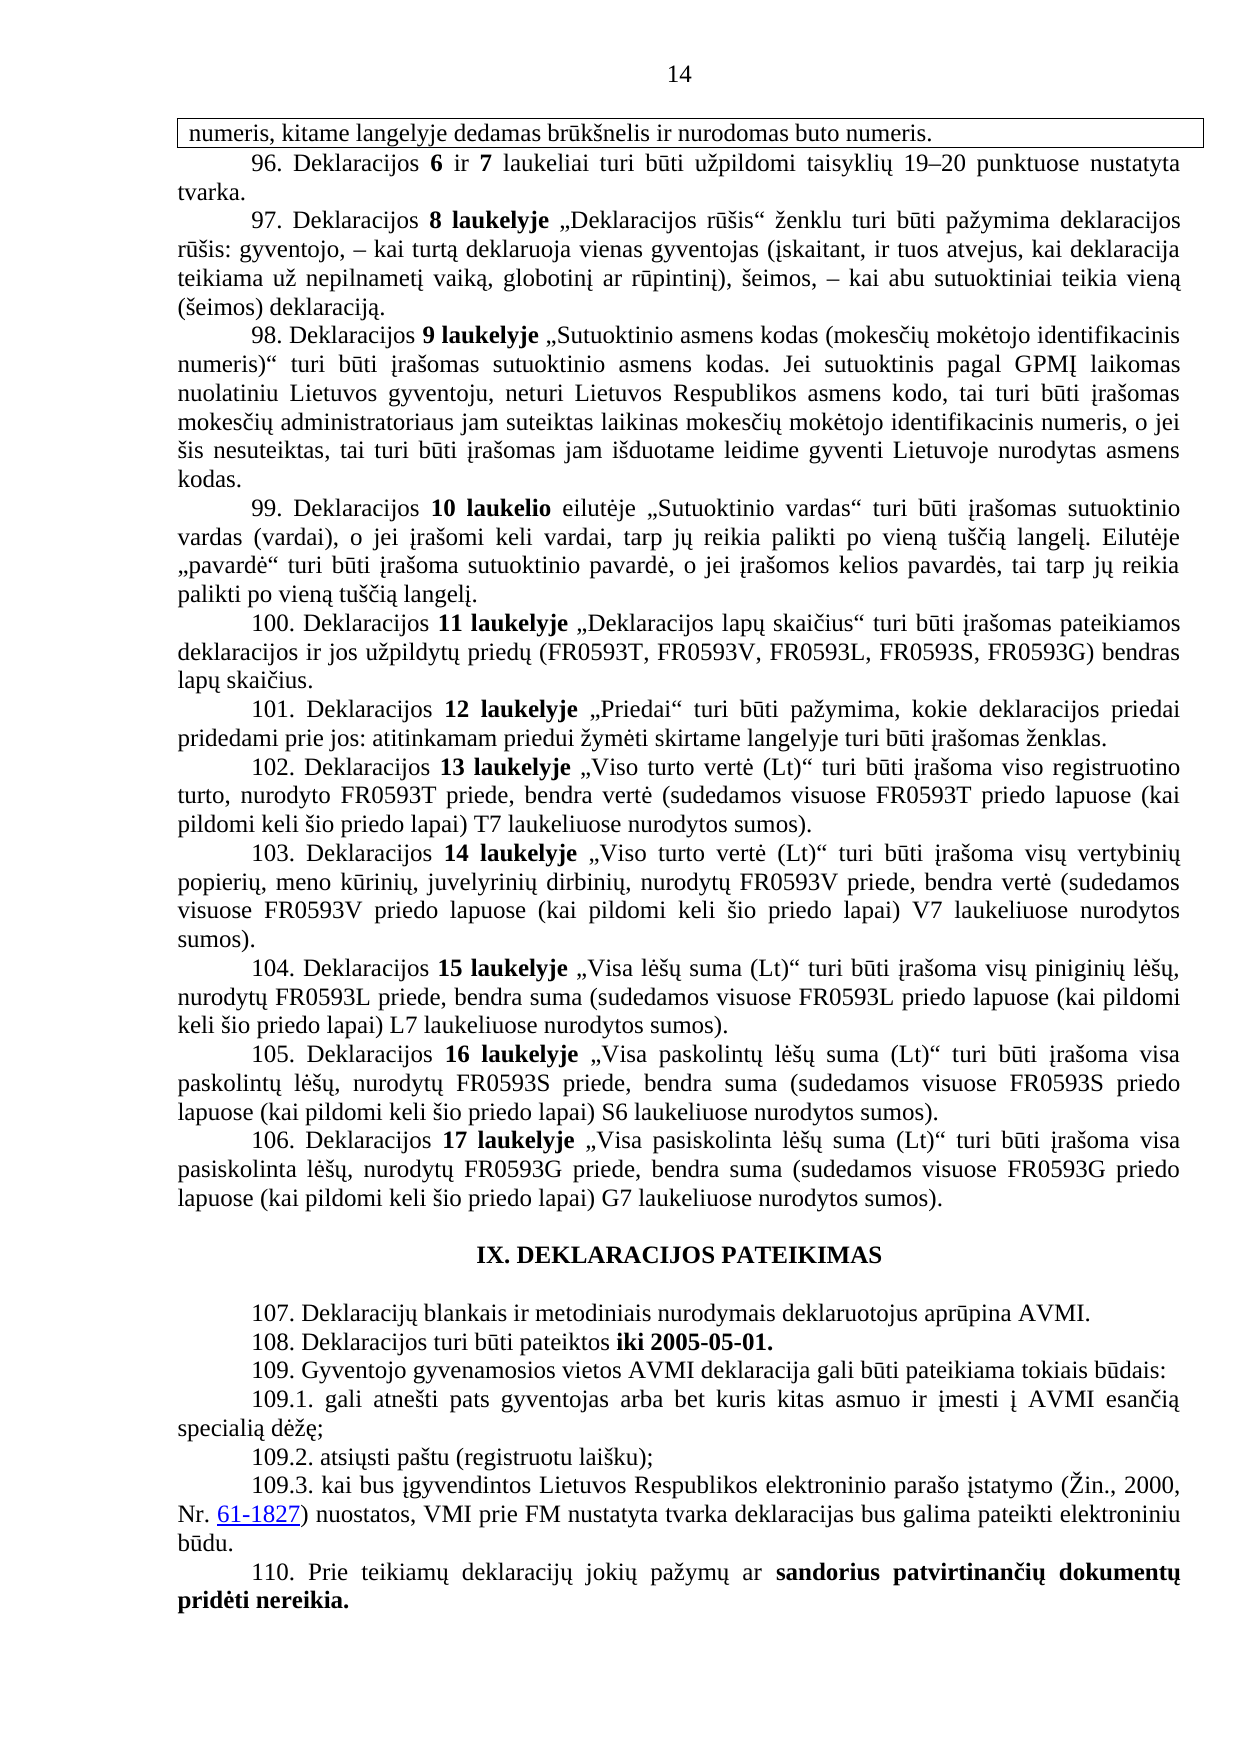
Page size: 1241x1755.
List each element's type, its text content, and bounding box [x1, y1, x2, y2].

text 97. Deklaracijos 8 laukelyje „Deklaracijos rūšis“ ženklu turi būti pažymima deklaracijos rūšis: gyventojo, – kai turtą deklaruoja vienas gyventojas (įskaitant, ir tuos atvejus, kai deklaracija teikiama už nepilnametį vaiką, globotinį ar rūpintinį), šeimos, – kai abu sutuoktiniai teikia vieną (šeimos) deklaraciją. [177, 205, 1181, 320]
text 107. Deklaracijų blankais ir metodiniais nurodymais deklaruotojus aprūpina AVMI. [177, 1298, 1181, 1327]
text 100. Deklaracijos 11 laukelyje „Deklaracijos lapų skaičius“ turi būti įrašomas pateikiamos deklaracijos ir jos užpildytų priedų (FR0593T, FR0593V, FR0593L, FR0593S, FR0593G) bendras lapų skaičius. [177, 608, 1181, 694]
text 104. Deklaracijos 15 laukelyje „Visa lėšų suma (Lt)“ turi būti įrašoma visų piniginių lėšų, nurodytų FR0593L priede, bendra suma (sudedamos visuose FR0593L priedo lapuose (kai pildomi keli šio priedo lapai) L7 laukeliuose nurodytos sumos). [177, 953, 1181, 1039]
text 96. Deklaracijos 6 ir 7 laukeliai turi būti užpildomi taisyklių 19–20 punktuose nustatyta tvarka. [177, 148, 1181, 205]
table_cell numeris, kitame langelyje dedamas brūkšnelis ir nurodomas buto numeris. [178, 119, 1203, 147]
text 109.2. atsiųsti paštu (registruotu laišku); [177, 1442, 1181, 1470]
text 109.1. gali atnešti pats gyventojas arba bet kuris kitas asmuo ir įmesti į AVMI esančią specialią dėžę; [177, 1384, 1181, 1442]
text 101. Deklaracijos 12 laukelyje „Priedai“ turi būti pažymima, kokie deklaracijos priedai pridedami prie jos: atitinkamam priedui žymėti skirtame langelyje turi būti įrašomas ženklas. [177, 694, 1181, 752]
text 99. Deklaracijos 10 laukelio eilutėje „Sutuoktinio vardas“ turi būti įrašomas sutuoktinio vardas (vardai), o jei įrašomi keli vardai, tarp jų reikia palikti po vieną tuščią langelį. Eilutėje „pavardė“ turi būti įrašoma sutuoktinio pavardė, o jei įrašomos kelios pavardės, tai tarp jų reikia palikti po vieną tuščią langelį. [177, 493, 1181, 608]
text 103. Deklaracijos 14 laukelyje „Viso turto vertė (Lt)“ turi būti įrašoma visų vertybinių popierių, meno kūrinių, juvelyrinių dirbinių, nurodytų FR0593V priede, bendra vertė (sudedamos visuose FR0593V priedo lapuose (kai pildomi keli šio priedo lapai) V7 laukeliuose nurodytos sumos). [177, 838, 1181, 953]
text 109. Gyventojo gyvenamosios vietos AVMI deklaracija gali būti pateikiama tokiais būdais: [177, 1355, 1181, 1384]
text 105. Deklaracijos 16 laukelyje „Visa paskolintų lėšų suma (Lt)“ turi būti įrašoma visa paskolintų lėšų, nurodytų FR0593S priede, bendra suma (sudedamos visuose FR0593S priedo lapuose (kai pildomi keli šio priedo lapai) S6 laukeliuose nurodytos sumos). [177, 1039, 1181, 1125]
text 108. Deklaracijos turi būti pateiktos iki 2005-05-01. [177, 1327, 1181, 1355]
text 110. Prie teikiamų deklaracijų jokių pažymų ar sandorius patvirtinančių dokumentų pridėti nereikia. [177, 1557, 1181, 1614]
text 106. Deklaracijos 17 laukelyje „Visa pasiskolinta lėšų suma (Lt)“ turi būti įrašoma visa pasiskolinta lėšų, nurodytų FR0593G priede, bendra suma (sudedamos visuose FR0593G priedo lapuose (kai pildomi keli šio priedo lapai) G7 laukeliuose nurodytos sumos). [177, 1125, 1181, 1212]
text IX. DEKLARACIJOS PATEIKIMAS [177, 1240, 1181, 1269]
text 102. Deklaracijos 13 laukelyje „Viso turto vertė (Lt)“ turi būti įrašoma viso registruotino turto, nurodyto FR0593T priede, bendra vertė (sudedamos visuose FR0593T priedo lapuose (kai pildomi keli šio priedo lapai) T7 laukeliuose nurodytos sumos). [177, 752, 1181, 838]
text 98. Deklaracijos 9 laukelyje „Sutuoktinio asmens kodas (mokesčių mokėtojo identifikacinis numeris)“ turi būti įrašomas sutuoktinio asmens kodas. Jei sutuoktinis pagal GPMĮ laikomas nuolatiniu Lietuvos gyventoju, neturi Lietuvos Respublikos asmens kodo, tai turi būti įrašomas mokesčių administratoriaus jam suteiktas laikinas mokesčių mokėtojo identifikacinis numeris, o jei šis nesuteiktas, tai turi būti įrašomas jam išduotame leidime gyventi Lietuvoje nurodytas asmens kodas. [177, 320, 1181, 493]
text 109.3. kai bus įgyvendintos Lietuvos Respublikos elektroninio parašo įstatymo (Žin., 2000, Nr. 61-1827) nuostatos, VMI prie FM nustatyta tvarka deklaracijas bus galima pateikti elektroniniu būdu. [177, 1470, 1181, 1557]
